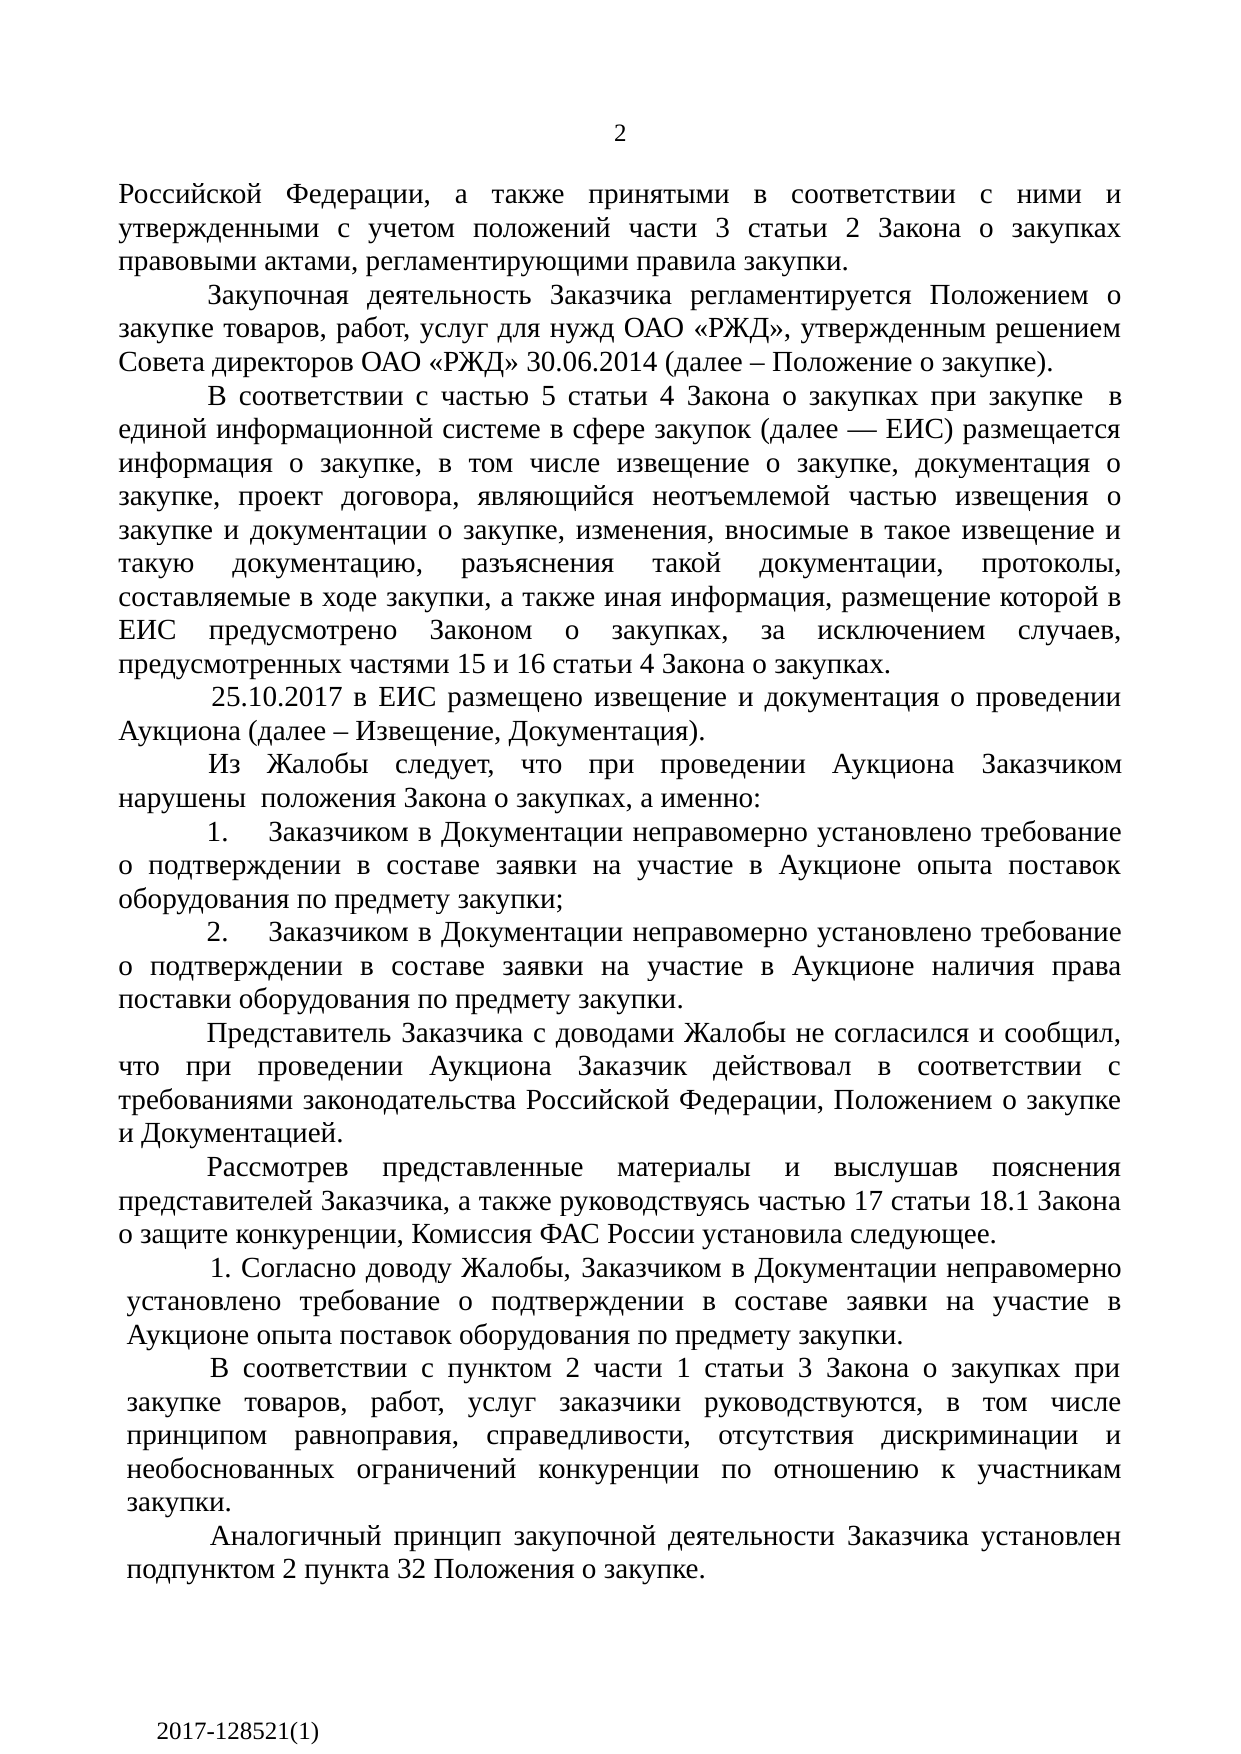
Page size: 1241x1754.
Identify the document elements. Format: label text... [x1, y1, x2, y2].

text Из Жалобы следует, что при проведении Аукциона Заказчиком нарушены положения Закона о закупках, а именно: [118, 747, 1122, 814]
text В соответствии с частью 5 статьи 4 Закона о закупках при закупке в единой информационной системе в сфере закупок (далее — ЕИС) размещается информация о закупке, в том числе извещение о закупке, документация о закупке, проект договора, являющийся неотъемлемой частью извещения о закупке и документации о закупке, изменения, вносимые в такое извещение и такую документацию, разъяснения такой документации, протоколы, составляемые в ходе закупки, а также иная информация, размещение которой в ЕИС предусмотрено Законом о закупках, за исключением случаев, предусмотренных частями 15 и 16 статьи 4 Закона о закупках. [118, 378, 1122, 679]
text Представитель Заказчика с доводами Жалобы не согласился и сообщил, что при проведении Аукциона Заказчик действовал в соответствии с требованиями законодательства Российской Федерации, Положением о закупке и Документацией. [118, 1015, 1122, 1149]
text Закупочная деятельность Заказчика регламентируется Положением о закупке товаров, работ, услуг для нужд ОАО «РЖД», утвержденным решением Совета директоров ОАО «РЖД» 30.06.2014 (далее – Положение о закупке). [118, 277, 1122, 378]
text В соответствии с пунктом 2 части 1 статьи 3 Закона о закупках при закупке товаров, работ, услуг заказчики руководствуются, в том числе принципом равноправия, справедливости, отсутствия дискриминации и необоснованных ограничений конкуренции по отношению к участникам закупки. [126, 1350, 1122, 1518]
text Рассмотрев представленные материалы и выслушав пояснения представителей Заказчика, а также руководствуясь частью 17 статьи 18.1 Закона о защите конкуренции, Комиссия ФАС России установила следующее. [118, 1149, 1122, 1250]
text Российской Федерации, а также принятыми в соответствии с ними и утвержденными с учетом положений части 3 статьи 2 Закона о закупках правовыми актами, регламентирующими правила закупки. [118, 176, 1122, 277]
list Заказчиком в Документации неправомерно установлено требование о подтверждении в составе заявки на участие в Аукционе опыта поставок оборудования по предмету закупки; [118, 814, 1122, 914]
text Аналогичный принцип закупочной деятельности Заказчика установлен подпунктом 2 пункта 32 Положения о закупке. [126, 1518, 1122, 1585]
list Заказчиком в Документации неправомерно установлено требование о подтверждении в составе заявки на участие в Аукционе наличия права поставки оборудования по предмету закупки. [118, 914, 1122, 1015]
text 1. Согласно доводу Жалобы, Заказчиком в Документации неправомерно установлено требование о подтверждении в составе заявки на участие в Аукционе опыта поставок оборудования по предмету закупки. [126, 1250, 1122, 1350]
text 25.10.2017 в ЕИС размещено извещение и документация о проведении Аукциона (далее – Извещение, Документация). [118, 679, 1122, 747]
